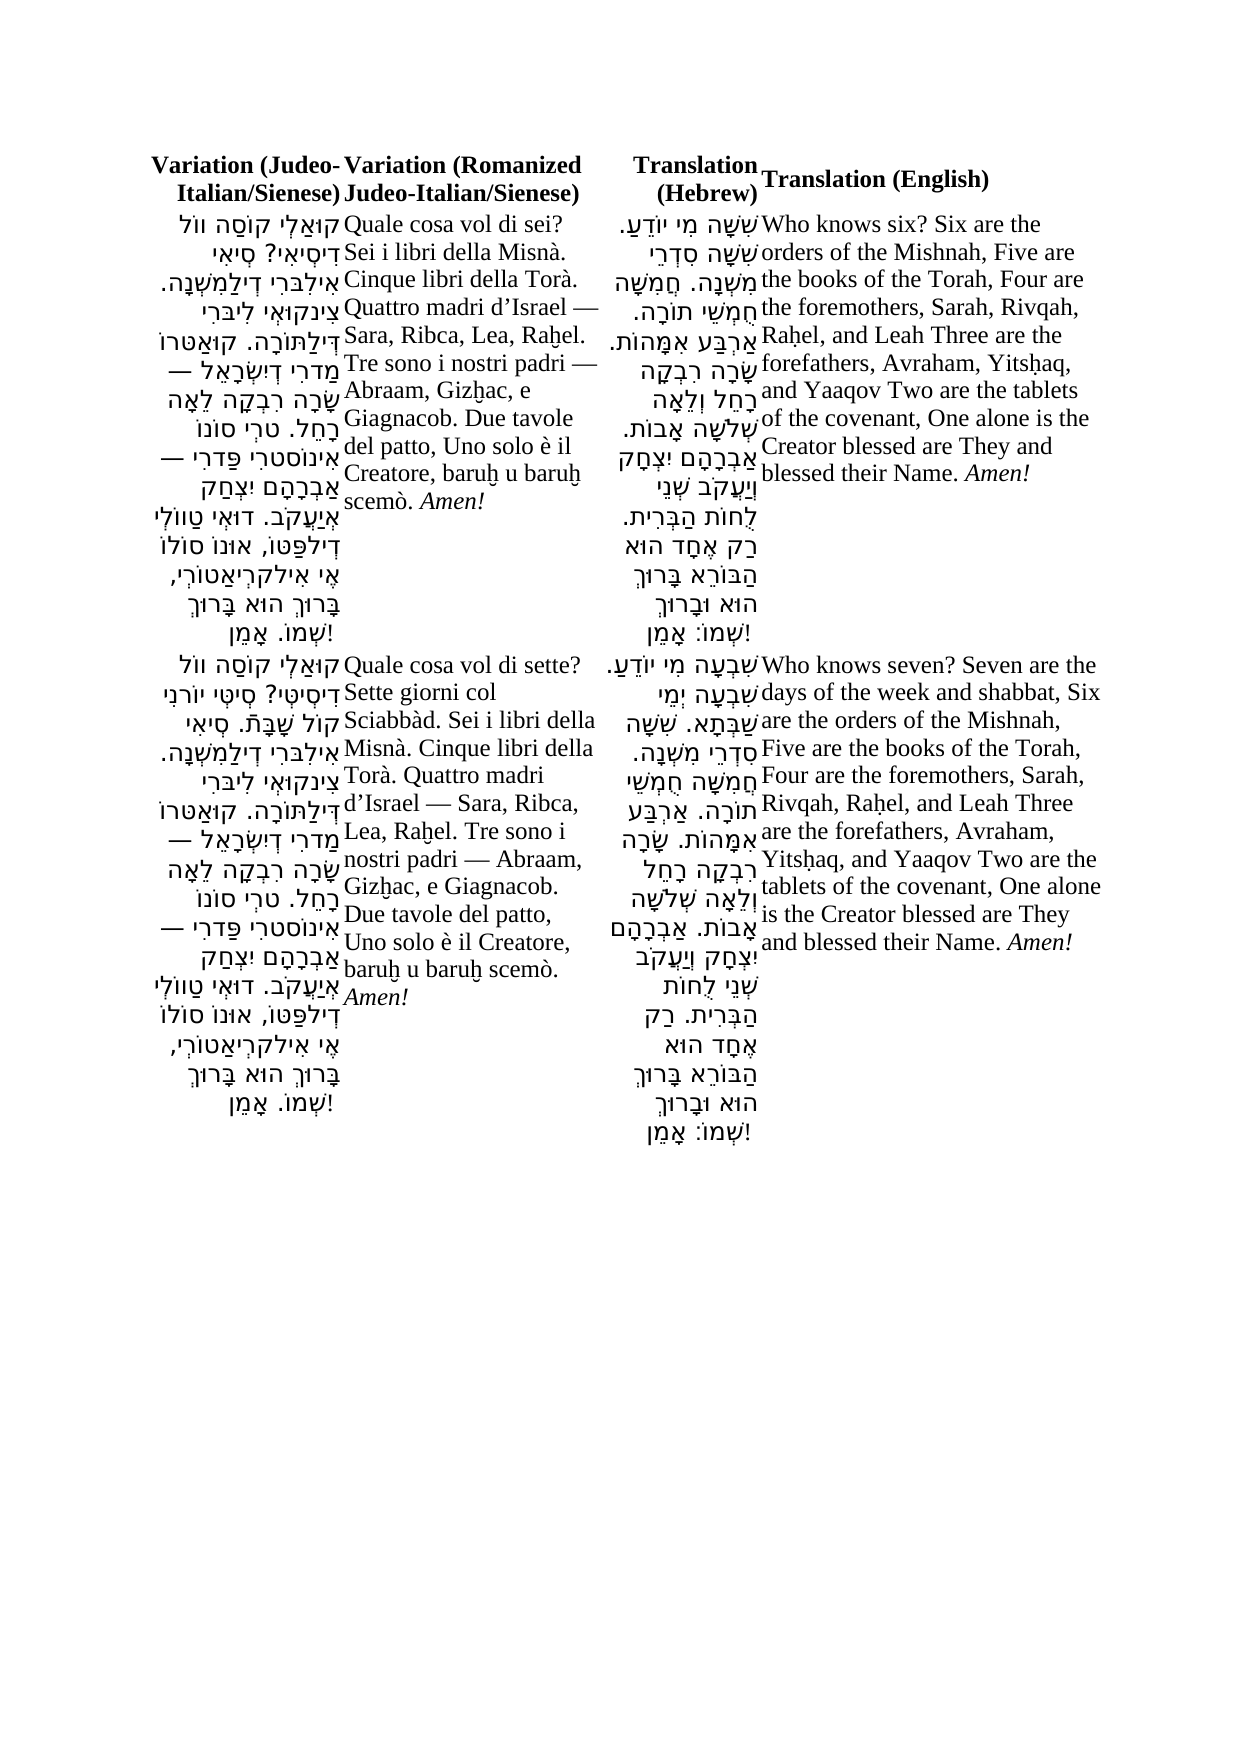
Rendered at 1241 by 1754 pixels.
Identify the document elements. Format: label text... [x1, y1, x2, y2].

table_header Variation (Judeo-Italian/Sienese) [136, 150, 342, 208]
table_cell Who knows six? Six are the orders of the Mishnah, Five are the books of the Torah, Four are the foremothers, Sarah, Rivqah, Raḥel, and Leah Three are the forefathers, Avraham, Yitsḥaq, and Yaaqov Two are the tablets of the covenant, One alone is the Creator blessed are They and blessed their Name. Amen! [759, 209, 1104, 649]
table_cell Quale cosa vol di sette? Sette giorni col Sciabbàd. Sei i libri della Misnà. Cinque libri della Torà. Quattro madri d’Israel — Sara, Ribca, Lea, Raḫel. Tre sono i nostri padri — Abraam, Gizḫac, e Giagnacob. Due tavole del patto, Uno solo è il Creatore, baruḫ u baruḫ scemò. Amen! [342, 649, 600, 1148]
table_cell Who knows seven? Seven are the days of the week and shabbat, Six are the orders of the Mishnah, Five are the books of the Torah, Four are the foremothers, Sarah, Rivqah, Raḥel, and Leah Three are the forefathers, Avraham, Yitsḥaq, and Yaaqov Two are the tablets of the covenant, One alone is the Creator blessed are They and blessed their Name. Amen! [759, 649, 1104, 1148]
table_header Translation (Hebrew) [600, 150, 759, 208]
table_cell שִׁשָּׁה מִי יוֹדֵעַ. שִׁשָּׁה סִדְרֵי מִשְׁנָה. חֲמִשָּׁה חֻמְשֵׁי תוֹרָה. אַרְבַּע אִמָּהוֹת. שָׂרָה רִבְקָה רָחֵל וְלֵאָה שְׁלֹשָׁה אָבוֹת. אַבְרָהָם יִצְחָק וְיַעֲקֹב שְׁנֵי לֻחוֹת הַבְּרִית. רַק אֶחָד הוּא הַבּוֹרֵא בָּרוּךְ הוּא וּבָרוּךְ שְׁמוֹ׃ אָמֵן! [600, 209, 759, 649]
table_header Variation (Romanized Judeo-Italian/Sienese) [342, 150, 600, 208]
table_cell קוּאַלְי קוֹסַה ווֹל דִיסְיאִי? סְיאִי אִילִבּרִי דְילַמִשְׁנָה. צִינקוּאְי לִיבּרִי דְּילַתּוֹרָה. קוּאַטּרוֹ מַדרִי דְיִשְׂרָאֵל — שָׂרָה רִבְקָה לֵאָה רָחֵל. טרְי סוֹנוֹ אִינוֹסטרִי פַּדרִי — אַבְרָהָם יִצְחַק אְיַעֲקֹב. דוּאְי טַווֹלְי דְילפַּטּוֹ, אוּנוֹ סוֹלוֹ אֶי אִילקרְיאַטוֹרְי, בָּרוּךְ הוּא בָּרוּךְ שְׁמוֹ. אָמֵן! [136, 209, 342, 649]
table_cell קוּאַלְי קוֹסַה ווֹל דִיסְיטְּי? סְיטְּי יוֹרנִי קוֹל שָׁבָּתֿ. סְיאִי אִילִבּרִי דְילַמִשְׁנָה. צִינקוּאְי לִיבּרִי דְּילַתּוֹרָה. קוּאַטּרוֹ מַדרִי דְיִשְׂרָאֵל — שָׂרָה רִבְקָה לֵאָה רָחֵל. טרְי סוֹנוֹ אִינוֹסטרִי פַּדרִי — אַבְרָהָם יִצְחַק אְיַעֲקֹב. דוּאְי טַווֹלְי דְילפַּטּוֹ, אוּנוֹ סוֹלוֹ אֶי אִילקרְיאַטוֹרְי, בָּרוּךְ הוּא בָּרוּךְ שְׁמוֹ. אָמֵן! [136, 649, 342, 1148]
table_cell שִׁבְעָה מִי יוֹדֵעַ. שִׁבְעָה יְמֵי שַׁבְּתָא. שִׁשָּׁה סִדְרֵי מִשְׁנָה. חֲמִשָּׁה חֻמְשֵׁי תוֹרָה. אַרְבַּע אִמָּהוֹת. שָׂרָה רִבְקָה רָחֵל וְלֵאָה שְׁלֹשָׁה אָבוֹת. אַבְרָהָם יִצְחָק וְיַעֲקֹב שְׁנֵי לֻחוֹת הַבְּרִית. רַק אֶחָד הוּא הַבּוֹרֵא בָּרוּךְ הוּא וּבָרוּךְ שְׁמוֹ׃ אָמֵן! [600, 649, 759, 1148]
table_cell Quale cosa vol di sei? Sei i libri della Misnà. Cinque libri della Torà. Quattro madri d’Israel — Sara, Ribca, Lea, Raḫel. Tre sono i nostri padri — Abraam, Gizḫac, e Giagnacob. Due tavole del patto, Uno solo è il Creatore, baruḫ u baruḫ scemò. Amen! [342, 209, 600, 649]
table_header Translation (English) [759, 150, 1104, 208]
